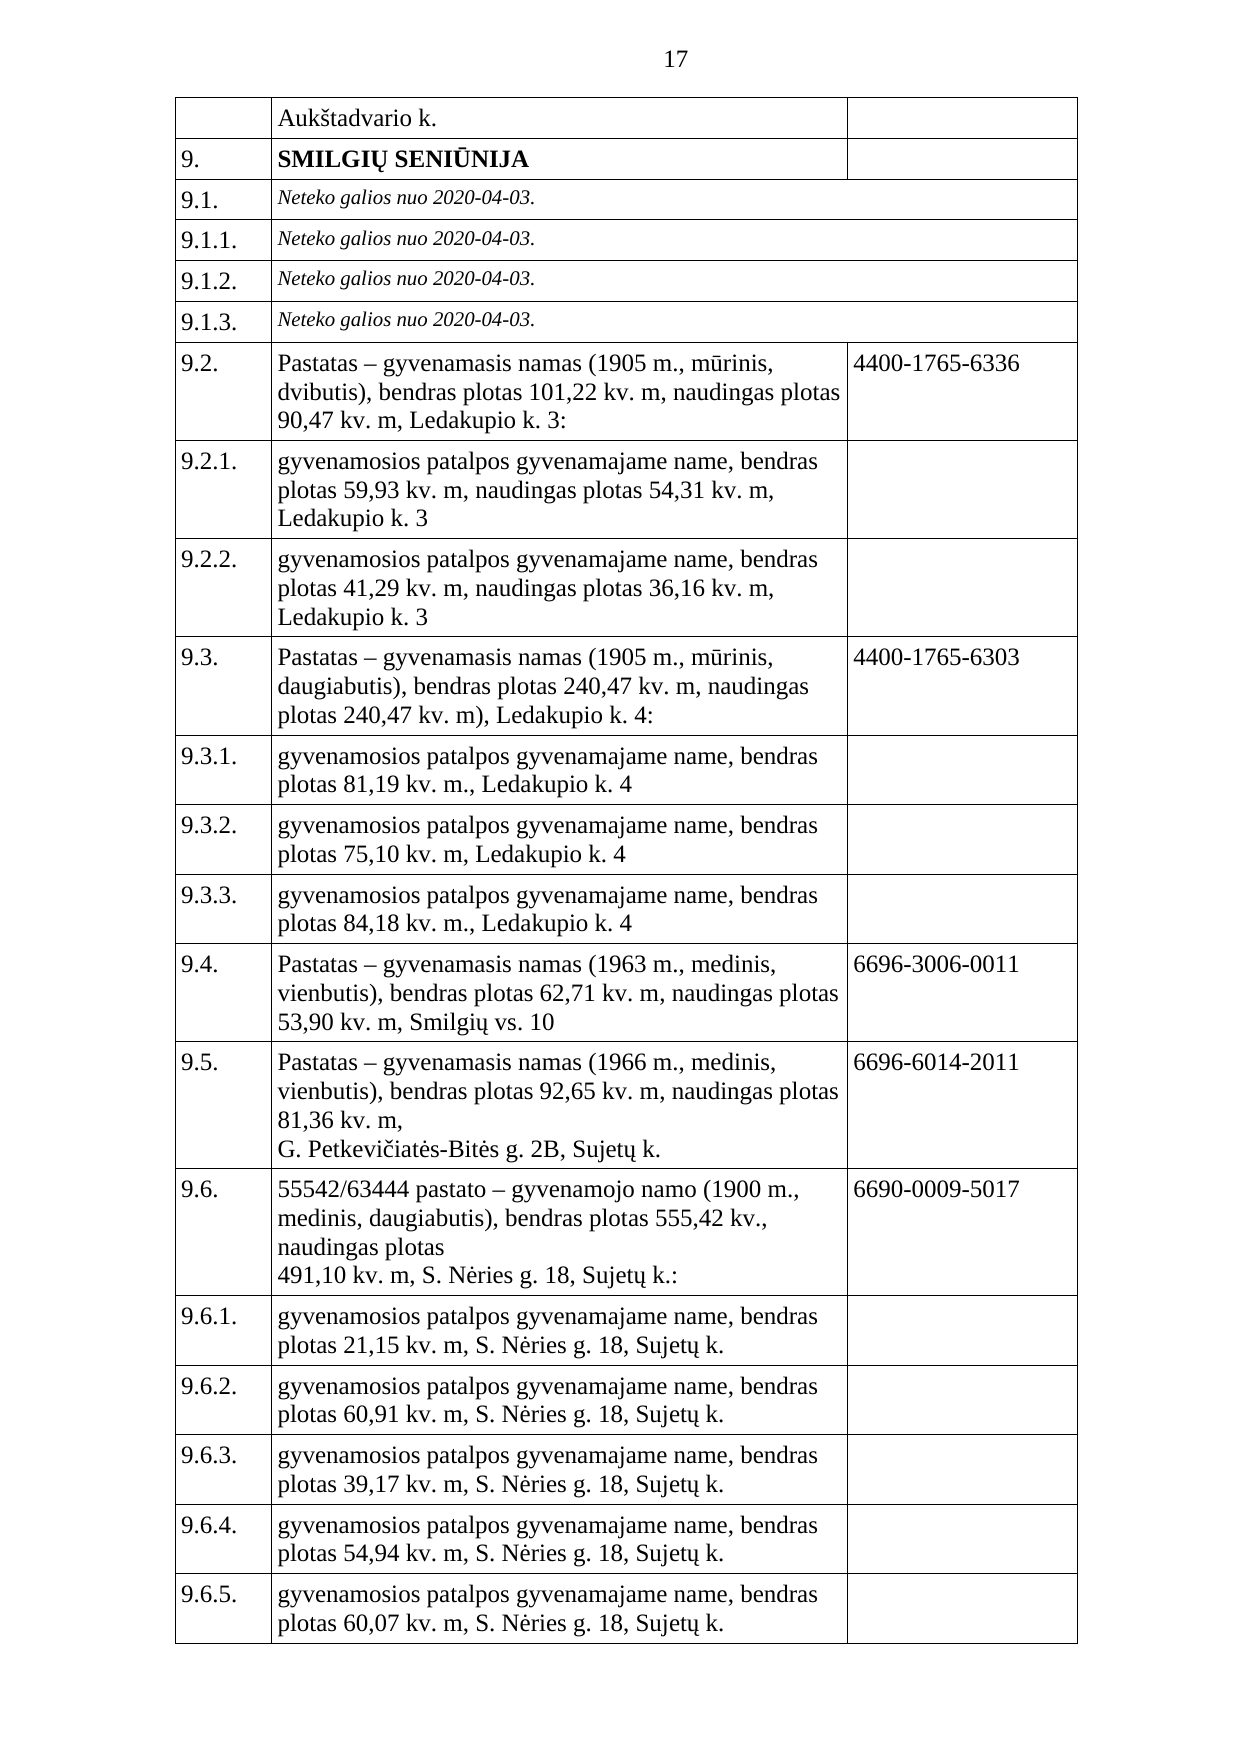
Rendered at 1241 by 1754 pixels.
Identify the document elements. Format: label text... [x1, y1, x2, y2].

table_cell 9.1. [176, 180, 271, 219]
table_cell Pastatas – gyvenamasis namas (1963 m., medinis, vienbutis), bendras plotas 62,71 kv. m, naudingas plotas 53,90 kv. m, Smilgių vs. 10 [272, 944, 847, 1041]
table_cell 9.3. [176, 637, 271, 734]
table_cell gyvenamosios patalpos gyvenamajame name, bendras plotas 21,15 kv. m, S. Nėries g. 18, Sujetų k. [272, 1296, 847, 1364]
table_cell 9.6.2. [176, 1366, 271, 1434]
table_cell [848, 1296, 1077, 1364]
table_cell 4400-1765-6336 [848, 343, 1077, 440]
table_cell [848, 736, 1077, 804]
table_cell 9.1.2. [176, 261, 271, 301]
table_cell 9.1.3. [176, 302, 271, 342]
table_cell gyvenamosios patalpos gyvenamajame name, bendras plotas 60,07 kv. m, S. Nėries g. 18, Sujetų k. [272, 1574, 847, 1642]
table_cell 9.6. [176, 1169, 271, 1295]
table_cell Aukštadvario k. [272, 98, 847, 138]
table_cell 9.3.2. [176, 805, 271, 873]
table_cell 6696-6014-2011 [848, 1042, 1077, 1168]
table_cell 9.2.2. [176, 539, 271, 636]
table_cell 9.6.3. [176, 1435, 271, 1503]
table_cell 6696-3006-0011 [848, 944, 1077, 1041]
table_cell 9.4. [176, 944, 271, 1041]
table_cell 9.2.1. [176, 441, 271, 538]
table_cell gyvenamosios patalpos gyvenamajame name, bendras plotas 41,29 kv. m, naudingas plotas 36,16 kv. m, Ledakupio k. 3 [272, 539, 847, 636]
table_cell 9.2. [176, 343, 271, 440]
table_cell gyvenamosios patalpos gyvenamajame name, bendras plotas 81,19 kv. m., Ledakupio k. 4 [272, 736, 847, 804]
table_cell 6690-0009-5017 [848, 1169, 1077, 1295]
table_cell Pastatas – gyvenamasis namas (1905 m., mūrinis, daugiabutis), bendras plotas 240,47 kv. m, naudingas plotas 240,47 kv. m), Ledakupio k. 4: [272, 637, 847, 734]
table_cell 9.6.1. [176, 1296, 271, 1364]
table_cell [848, 98, 1077, 138]
table_cell [176, 98, 271, 138]
table_cell [848, 1435, 1077, 1503]
table_cell [848, 875, 1077, 943]
table_cell gyvenamosios patalpos gyvenamajame name, bendras plotas 54,94 kv. m, S. Nėries g. 18, Sujetų k. [272, 1505, 847, 1573]
table_cell gyvenamosios patalpos gyvenamajame name, bendras plotas 84,18 kv. m., Ledakupio k. 4 [272, 875, 847, 943]
table_cell 9.3.3. [176, 875, 271, 943]
table_cell Neteko galios nuo 2020-04-03. [272, 302, 1077, 342]
table_cell SMILGIŲ SENIŪNIJA [272, 139, 847, 179]
table_cell Neteko galios nuo 2020-04-03. [272, 220, 1077, 260]
table_cell 9.1.1. [176, 220, 271, 260]
table_cell [848, 441, 1077, 538]
table_cell Pastatas – gyvenamasis namas (1905 m., mūrinis, dvibutis), bendras plotas 101,22 kv. m, naudingas plotas 90,47 kv. m, Ledakupio k. 3: [272, 343, 847, 440]
table_cell [848, 1505, 1077, 1573]
table_cell 4400-1765-6303 [848, 637, 1077, 734]
table_cell Neteko galios nuo 2020-04-03. [272, 180, 1077, 219]
table_cell 9. [176, 139, 271, 179]
table_cell Neteko galios nuo 2020-04-03. [272, 261, 1077, 301]
table_cell 9.6.4. [176, 1505, 271, 1573]
table_cell [848, 1366, 1077, 1434]
table_cell 9.6.5. [176, 1574, 271, 1642]
table_cell [848, 539, 1077, 636]
table_cell Pastatas – gyvenamasis namas (1966 m., medinis, vienbutis), bendras plotas 92,65 kv. m, naudingas plotas 81,36 kv. m, G. Petkevičiatės-Bitės g. 2B, Sujetų k. [272, 1042, 847, 1168]
table_cell [848, 805, 1077, 873]
table_cell 55542/63444 pastato – gyvenamojo namo (1900 m., medinis, daugiabutis), bendras plotas 555,42 kv., naudingas plotas 491,10 kv. m, S. Nėries g. 18, Sujetų k.: [272, 1169, 847, 1295]
table_cell gyvenamosios patalpos gyvenamajame name, bendras plotas 39,17 kv. m, S. Nėries g. 18, Sujetų k. [272, 1435, 847, 1503]
table_cell gyvenamosios patalpos gyvenamajame name, bendras plotas 59,93 kv. m, naudingas plotas 54,31 kv. m, Ledakupio k. 3 [272, 441, 847, 538]
table_cell gyvenamosios patalpos gyvenamajame name, bendras plotas 60,91 kv. m, S. Nėries g. 18, Sujetų k. [272, 1366, 847, 1434]
table_cell [848, 1574, 1077, 1642]
table_cell gyvenamosios patalpos gyvenamajame name, bendras plotas 75,10 kv. m, Ledakupio k. 4 [272, 805, 847, 873]
table_cell 9.5. [176, 1042, 271, 1168]
table_cell 9.3.1. [176, 736, 271, 804]
table_cell [848, 139, 1077, 179]
